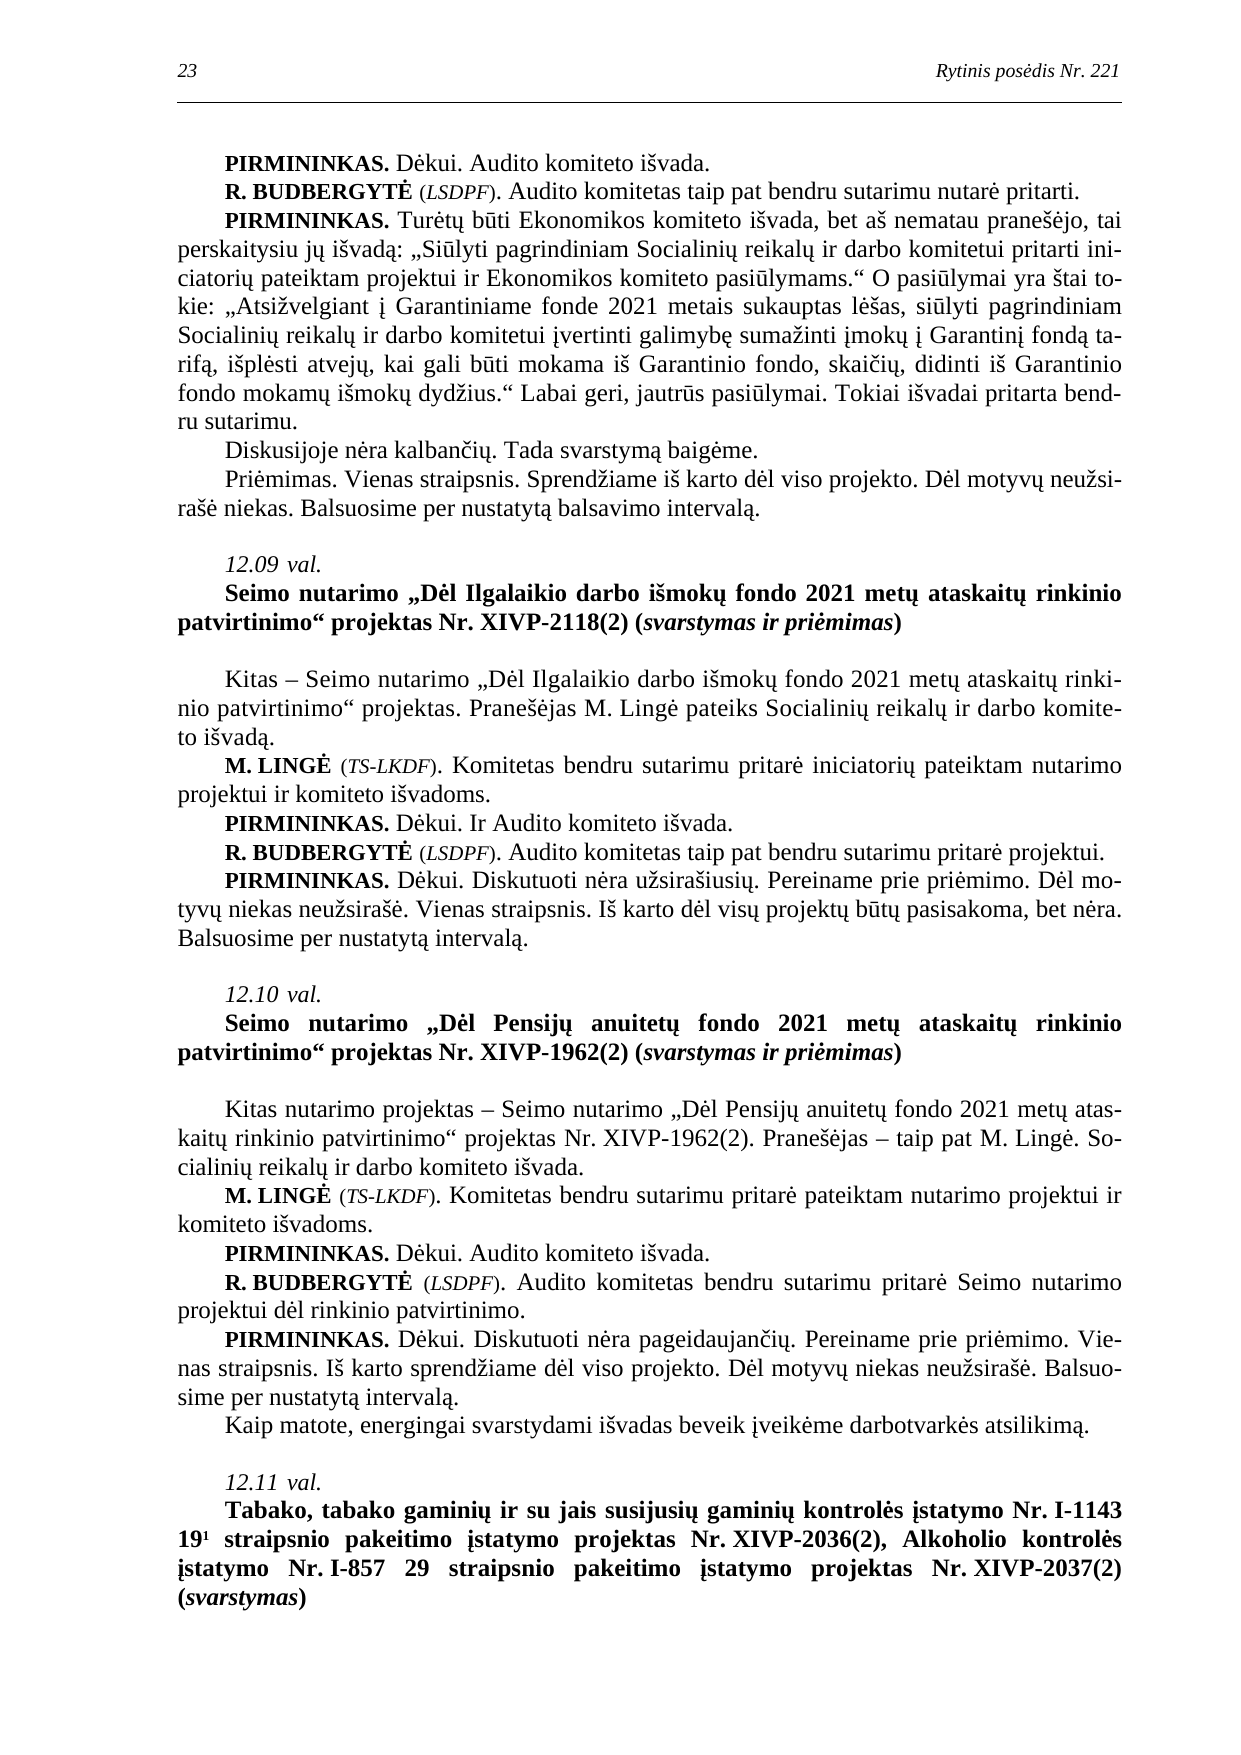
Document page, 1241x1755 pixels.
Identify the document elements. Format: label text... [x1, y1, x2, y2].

text PIRMININKAS. Tu­rė­tų bū­ti Eko­no­mi­kos ko­mi­te­to iš­va­da, bet aš ne­ma­tau pra­ne­šė­jo, tai per­skai­ty­siu jų iš­va­dą: „Siū­ly­ti pa­grin­di­niam So­cia­li­nių rei­ka­lų ir dar­bo ko­mi­te­tui pri­tar­ti ini­cia­to­rių pa­teik­tam pro­jek­tui ir Eko­no­mi­kos ko­mi­te­to pa­siū­ly­mams.“ O pa­siū­ly­mai yra štai to­kie: „At­si­žvel­giant į Ga­ran­ti­nia­me fon­de 2021 me­tais su­kaup­tas lė­šas, siū­ly­ti pa­grin­di­niam So­cia­li­nių rei­ka­lų ir dar­bo ko­mi­te­tui įver­tin­ti ga­li­my­bę su­ma­žin­ti įmo­kų į Ga­ran­ti­nį fon­dą ta­ri­fą, iš­plės­ti at­ve­jų, kai ga­li bū­ti mo­ka­ma iš Ga­ran­ti­nio fon­do, skai­čių, di­din­ti iš Ga­ran­ti­nio fon­do mo­ka­mų iš­mo­kų dy­džius.“ La­bai ge­ri, jaut­rūs pa­siū­ly­mai. To­kiai iš­va­dai pri­tar­ta ben­d­ru su­ta­ri­mu. [177, 205, 1122, 435]
text R. BUDBERGYTĖ (LSDPF). Au­di­to ko­mi­te­tas taip pat ben­dru su­ta­ri­mu pri­ta­rė pro­jek­tui. [177, 837, 1122, 865]
text Ki­tas nu­ta­ri­mo pro­jek­tas – Sei­mo nu­ta­ri­mo „Dėl Pen­si­jų anui­te­tų fon­do 2021 me­tų ata­s­kai­tų rin­ki­nio pa­tvir­ti­ni­mo“ pro­jek­tas Nr. XIVP-1962(2). Pra­ne­šė­jas – taip pat M. Lin­gė. So­cia­li­nių rei­ka­lų ir dar­bo ko­mi­te­to iš­va­da. [177, 1094, 1122, 1180]
text R. BUDBERGYTĖ (LSDPF). Au­di­to ko­mi­te­tas ben­dru su­ta­ri­mu pri­ta­rė Sei­mo nu­ta­ri­mo pro­jek­tui dėl rin­ki­nio pa­tvir­ti­ni­mo. [177, 1267, 1122, 1324]
text 12.09 val. [224, 550, 1122, 578]
text PIRMININKAS. Dė­kui. Ir Au­di­to ko­mi­te­to iš­va­da. [177, 808, 1122, 837]
text PIRMININKAS. Dė­kui. Dis­ku­tuo­ti nė­ra pa­gei­dau­jan­čių. Per­ei­na­me prie pri­ėmi­mo. Vie­nas straips­nis. Iš kar­to spren­džia­me dėl vi­so pro­jek­to. Dėl mo­ty­vų nie­kas ne­už­si­ra­šė. Bal­suo­si­me per nu­sta­ty­tą in­ter­va­lą. [177, 1324, 1122, 1410]
text R. BUDBERGYTĖ (LSDPF). Au­di­to ko­mi­te­tas taip pat ben­dru su­ta­ri­mu nu­ta­rė pri­tar­ti. [177, 176, 1122, 205]
text PIRMININKAS. Dė­kui. Au­di­to ko­mi­te­to iš­va­da. [177, 1238, 1122, 1267]
text 12.11 val. [224, 1468, 1122, 1496]
text Sei­mo nu­ta­ri­mo „Dėl Il­ga­lai­kio dar­bo iš­mo­kų fon­do 2021 me­tų ata­skai­tų rin­ki­nio pa­tvir­ti­ni­mo“ pro­jek­tas Nr. XIVP-2118(2) (svars­ty­mas ir pri­ėmi­mas) [177, 578, 1122, 635]
text Pri­ėmi­mas. Vie­nas straips­nis. Spren­džia­me iš kar­to dėl vi­so pro­jek­to. Dėl mo­ty­vų ne­už­si­ra­šė nie­kas. Bal­suo­si­me per nu­sta­ty­tą bal­sa­vi­mo in­ter­va­lą. [177, 464, 1122, 521]
text Kaip ma­to­te, ener­gin­gai svars­ty­da­mi iš­va­das be­veik įvei­kė­me dar­bo­tvarkės at­si­li­ki­mą. [177, 1410, 1122, 1439]
text PIRMININKAS. Dė­kui. Dis­ku­tuo­ti nė­ra už­si­ra­šiu­sių. Per­ei­na­me prie pri­ėmi­mo. Dėl mo­ty­vų nie­kas ne­už­si­ra­šė. Vie­nas straips­nis. Iš kar­to dėl vi­sų pro­jek­tų bū­tų pa­si­sa­ko­ma, bet nė­ra. Bal­suo­si­me per nu­sta­ty­tą in­ter­va­lą. [177, 865, 1122, 952]
text PIRMININKAS. Dė­kui. Au­di­to ko­mi­te­to iš­va­da. [177, 148, 1122, 176]
text Ki­tas – Sei­mo nu­ta­ri­mo „Dėl Il­ga­lai­kio dar­bo iš­mo­kų fon­do 2021 me­tų ata­skai­tų rin­ki­nio pa­tvir­ti­ni­mo“ pro­jek­tas. Pra­ne­šė­jas M. Lin­gė pa­teiks So­cia­li­nių rei­ka­lų ir dar­bo ko­mi­te­to iš­va­dą. [177, 664, 1122, 750]
text Sei­mo nu­ta­ri­mo „Dėl Pen­si­jų anui­te­tų fon­do 2021 me­tų ata­skai­tų rin­ki­nio patvirtini­mo“ pro­jek­tas Nr. XIVP-1962(2) (svars­ty­mas ir pri­ėmi­mas) [177, 1008, 1122, 1065]
text Ta­ba­ko, ta­ba­ko ga­mi­nių ir su jais su­si­ju­sių ga­mi­nių kon­tro­lės įsta­ty­mo Nr. I-1143 191 straips­nio pa­kei­ti­mo įsta­ty­mo pro­jek­tas Nr. XIVP-2036(2), Al­ko­ho­lio kon­tro­lės įstaty­mo Nr. I-857 29 straips­nio pa­kei­ti­mo įsta­ty­mo pro­jek­tas Nr. XIVP-2037(2) (svarsty­mas) [177, 1496, 1122, 1611]
text Dis­ku­si­jo­je nė­ra kal­ban­čių. Ta­da svars­ty­mą bai­gė­me. [177, 435, 1122, 464]
text M. LINGĖ (TS-LKDF). Ko­mi­te­tas ben­dru su­ta­ri­mu pri­ta­rė pa­teik­tam nu­ta­ri­mo pro­jek­tui ir ko­mi­te­to iš­va­doms. [177, 1180, 1122, 1238]
text 12.10 val. [224, 980, 1122, 1008]
text M. LINGĖ (TS-LKDF). Ko­mi­te­tas ben­dru su­ta­ri­mu pri­ta­rė ini­cia­to­rių pa­teik­tam nu­ta­ri­mo pro­jek­tui ir ko­mi­te­to iš­va­doms. [177, 750, 1122, 808]
